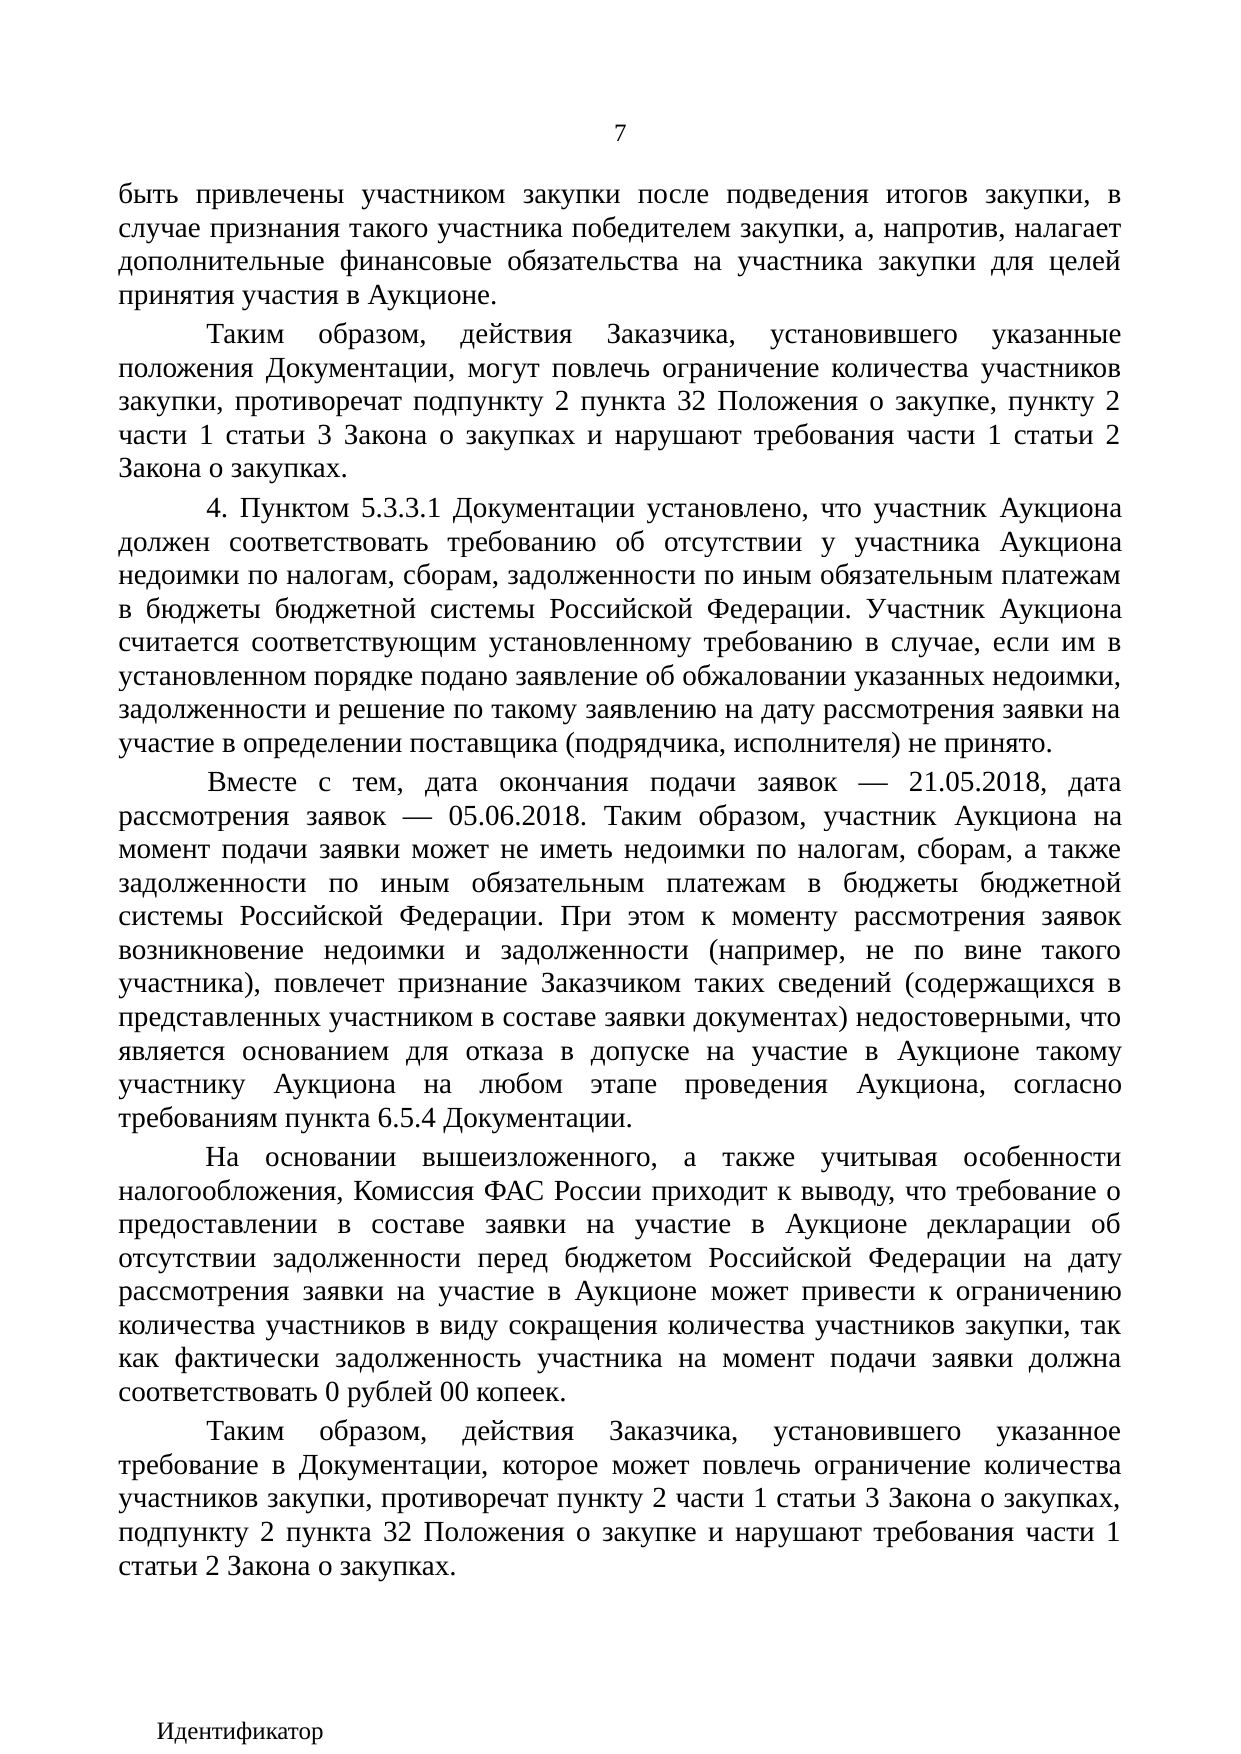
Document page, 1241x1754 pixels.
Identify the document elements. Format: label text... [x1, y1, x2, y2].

text 4. Пунктом 5.3.3.1 Документации установлено, что участник Аукциона должен соответствовать требованию об отсутствии у участника Аукциона недоимки по налогам, сборам, задолженности по иным обязательным платежам в бюджеты бюджетной системы Российской Федерации. Участник Аукциона считается соответствующим установленному требованию в случае, если им в установленном порядке подано заявление об обжаловании указанных недоимки, задолженности и решение по такому заявлению на дату рассмотрения заявки на участие в определении поставщика (подрядчика, исполнителя) не принято. [118, 490, 1122, 758]
text Таким образом, действия Заказчика, установившего указанное требование в Документации, которое может повлечь ограничение количества участников закупки, противоречат пункту 2 части 1 статьи 3 Закона о закупках, подпункту 2 пункта 32 Положения о закупке и нарушают требования части 1 статьи 2 Закона о закупках. [118, 1413, 1122, 1581]
text Вместе с тем, дата окончания подачи заявок — 21.05.2018, дата рассмотрения заявок — 05.06.2018. Таким образом, участник Аукциона на момент подачи заявки может не иметь недоимки по налогам, сборам, а также задолженности по иным обязательным платежам в бюджеты бюджетной системы Российской Федерации. При этом к моменту рассмотрения заявок возникновение недоимки и задолженности (например, не по вине такого участника), повлечет признание Заказчиком таких сведений (содержащихся в представленных участником в составе заявки документах) недостоверными, что является основанием для отказа в допуске на участие в Аукционе такому участнику Аукциона на любом этапе проведения Аукциона, согласно требованиям пункта 6.5.4 Документации. [118, 764, 1122, 1133]
text быть привлечены участником закупки после подведения итогов закупки, в случае признания такого участника победителем закупки, а, напротив, налагает дополнительные финансовые обязательства на участника закупки для целей принятия участия в Аукционе. [118, 176, 1122, 311]
text Таким образом, действия Заказчика, установившего указанные положения Документации, могут повлечь ограничение количества участников закупки, противоречат подпункту 2 пункта 32 Положения о закупке, пункту 2 части 1 статьи 3 Закона о закупках и нарушают требования части 1 статьи 2 Закона о закупках. [118, 316, 1122, 484]
text На основании вышеизложенного, а также учитывая особенности налогообложения, Комиссия ФАС России приходит к выводу, что требование о предоставлении в составе заявки на участие в Аукционе декларации об отсутствии задолженности перед бюджетом Российской Федерации на дату рассмотрения заявки на участие в Аукционе может привести к ограничению количества участников в виду сокращения количества участников закупки, так как фактически задолженность участника на момент подачи заявки должна соответствовать 0 рублей 00 копеек. [118, 1139, 1122, 1408]
